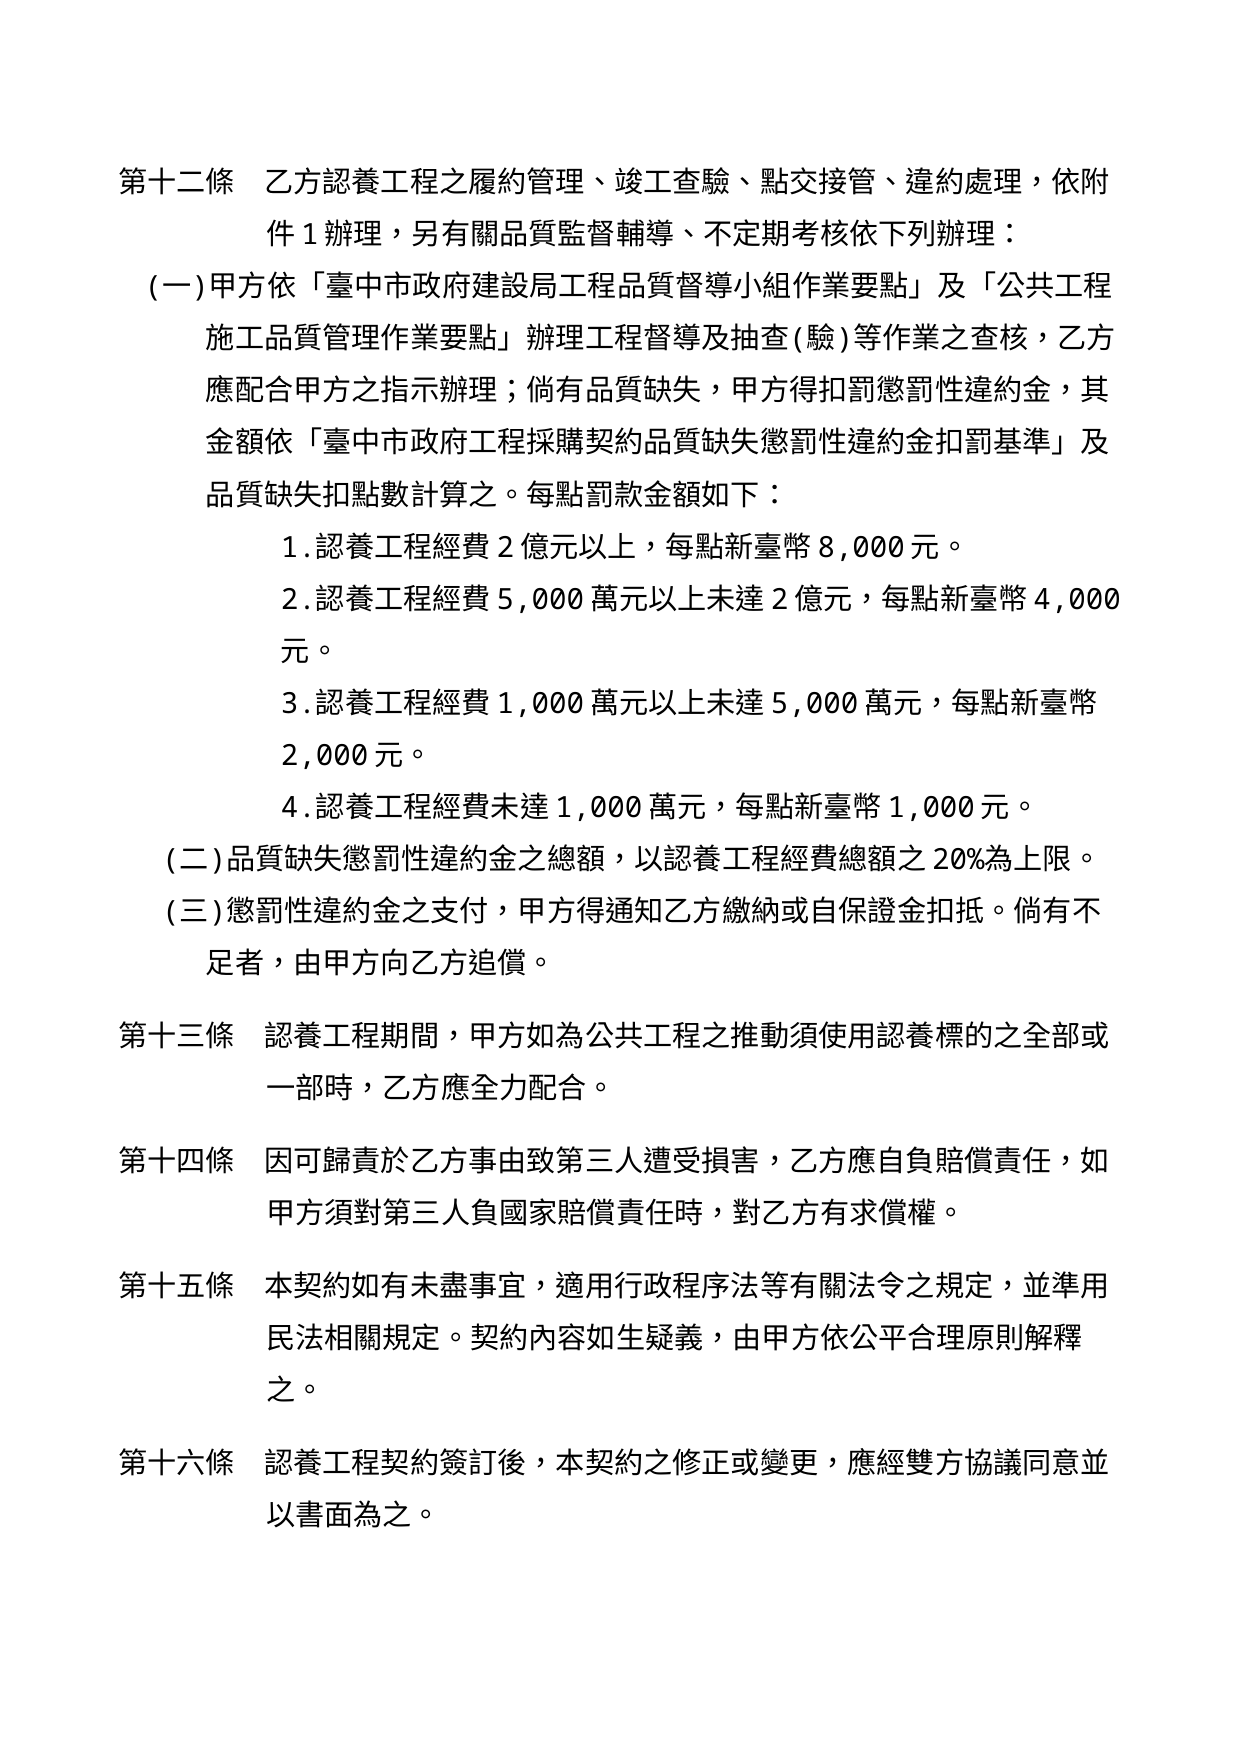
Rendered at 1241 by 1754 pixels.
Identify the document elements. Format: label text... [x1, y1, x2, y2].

text 第十六條 認養工程契約簽訂後，本契約之修正或變更，應經雙方協議同意並以書面為之。 [118, 1432, 1122, 1536]
text 第十四條 因可歸責於乙方事由致第三人遭受損害，乙方應自負賠償責任，如甲方須對第三人負國家賠償責任時，對乙方有求償權。 [118, 1130, 1122, 1234]
text (一)甲方依「臺中市政府建設局工程品質督導小組作業要點」及「公共工程施工品質管理作業要點」辦理工程督導及抽查(驗)等作業之查核，乙方應配合甲方之指示辦理；倘有品質缺失，甲方得扣罰懲罰性違約金，其金額依「臺中市政府工程採購契約品質缺失懲罰性違約金扣罰基準」及品質缺失扣點數計算之。每點罰款金額如下： [144, 255, 1122, 515]
text 第十二條 乙方認養工程之履約管理、竣工查驗、點交接管、違約處理，依附件1辦理，另有關品質監督輔導、不定期考核依下列辦理： [118, 151, 1122, 255]
text (三)懲罰性違約金之支付，甲方得通知乙方繳納或自保證金扣抵。倘有不足者，由甲方向乙方追償。 [144, 880, 1122, 984]
text 第十三條 認養工程期間，甲方如為公共工程之推動須使用認養標的之全部或一部時，乙方應全力配合。 [118, 1005, 1122, 1109]
text 3.認養工程經費1,000萬元以上未達5,000萬元，每點新臺幣2,000元。 [281, 672, 1122, 776]
text 2.認養工程經費5,000萬元以上未達2億元，每點新臺幣4,000元。 [281, 567, 1122, 672]
text 第十五條 本契約如有未盡事宜，適用行政程序法等有關法令之規定，並準用民法相關規定。契約內容如生疑義，由甲方依公平合理原則解釋之。 [118, 1255, 1122, 1411]
text 4.認養工程經費未達1,000萬元，每點新臺幣1,000元。 [281, 776, 1122, 828]
text (二)品質缺失懲罰性違約金之總額，以認養工程經費總額之20%為上限。 [144, 828, 1122, 880]
text 1.認養工程經費2億元以上，每點新臺幣8,000元。 [281, 515, 1122, 567]
